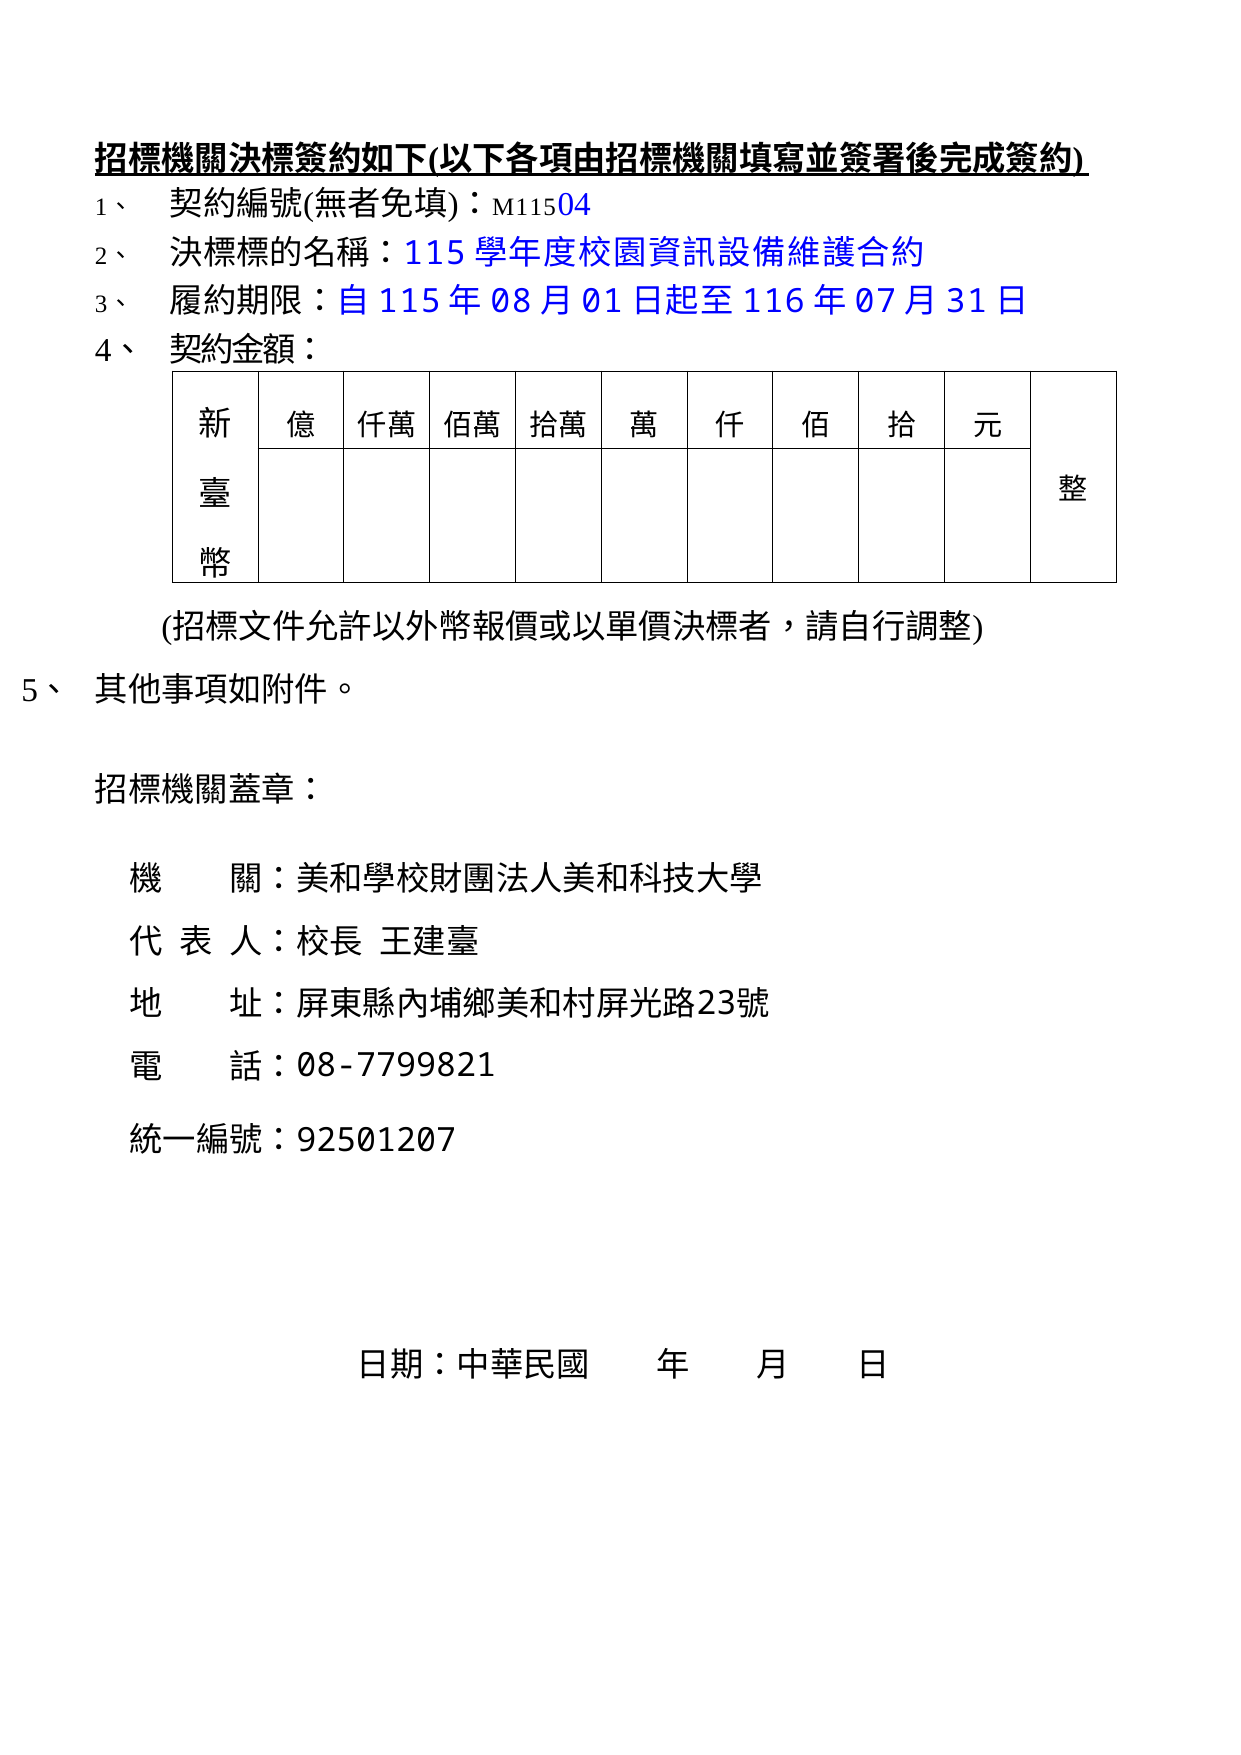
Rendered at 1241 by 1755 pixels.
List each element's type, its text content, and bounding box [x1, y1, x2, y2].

table_cell [859, 449, 944, 582]
list 其他事項如附件。 [21, 645, 1152, 708]
table_header 億 [259, 372, 343, 448]
text 招標機關蓋章： [94, 745, 1152, 808]
table_header 元 [945, 372, 1030, 448]
table_cell [344, 449, 429, 582]
table_header 仟萬 [344, 372, 429, 448]
text 代 表 人：校長 王建臺 [129, 908, 1152, 970]
list 履約期限：自115年08月01日起至116年07月31日 [94, 274, 1152, 322]
table_cell [945, 449, 1030, 582]
table_header 新 臺 幣 [173, 372, 258, 582]
text 電 話：08-7799821 [129, 1033, 1152, 1095]
list 契約編號(無者免填)：M11504 [94, 177, 1152, 225]
table_header 拾 [859, 372, 944, 448]
table_cell [688, 449, 772, 582]
table_header 佰萬 [430, 372, 515, 448]
table_header 仟 [688, 372, 772, 448]
table_header 拾萬 [516, 372, 601, 448]
table_cell [773, 449, 858, 582]
table_cell [516, 449, 601, 582]
list 決標標的名稱：115學年度校園資訊設備維護合約 [94, 225, 1152, 274]
table_cell [602, 449, 687, 582]
table_cell [430, 449, 515, 582]
table_header 佰 [773, 372, 858, 448]
text 地 址：屏東縣內埔鄉美和村屏光路23號 [129, 970, 1152, 1033]
text (招標文件允許以外幣報價或以單價決標者，請自行調整) [161, 583, 1152, 645]
table_header 整 [1031, 372, 1116, 582]
text 日期：中華民國 年 月 日 [94, 1320, 1152, 1383]
text 招標機關決標簽約如下(以下各項由招標機關填寫並簽署後完成簽約) [94, 115, 1152, 177]
text 機 關：美和學校財團法人美和科技大學 [129, 845, 1152, 908]
list 契約金額： [94, 322, 1152, 371]
table_cell [259, 449, 343, 582]
text 統一編號：92501207 [129, 1095, 1152, 1158]
table_header 萬 [602, 372, 687, 448]
